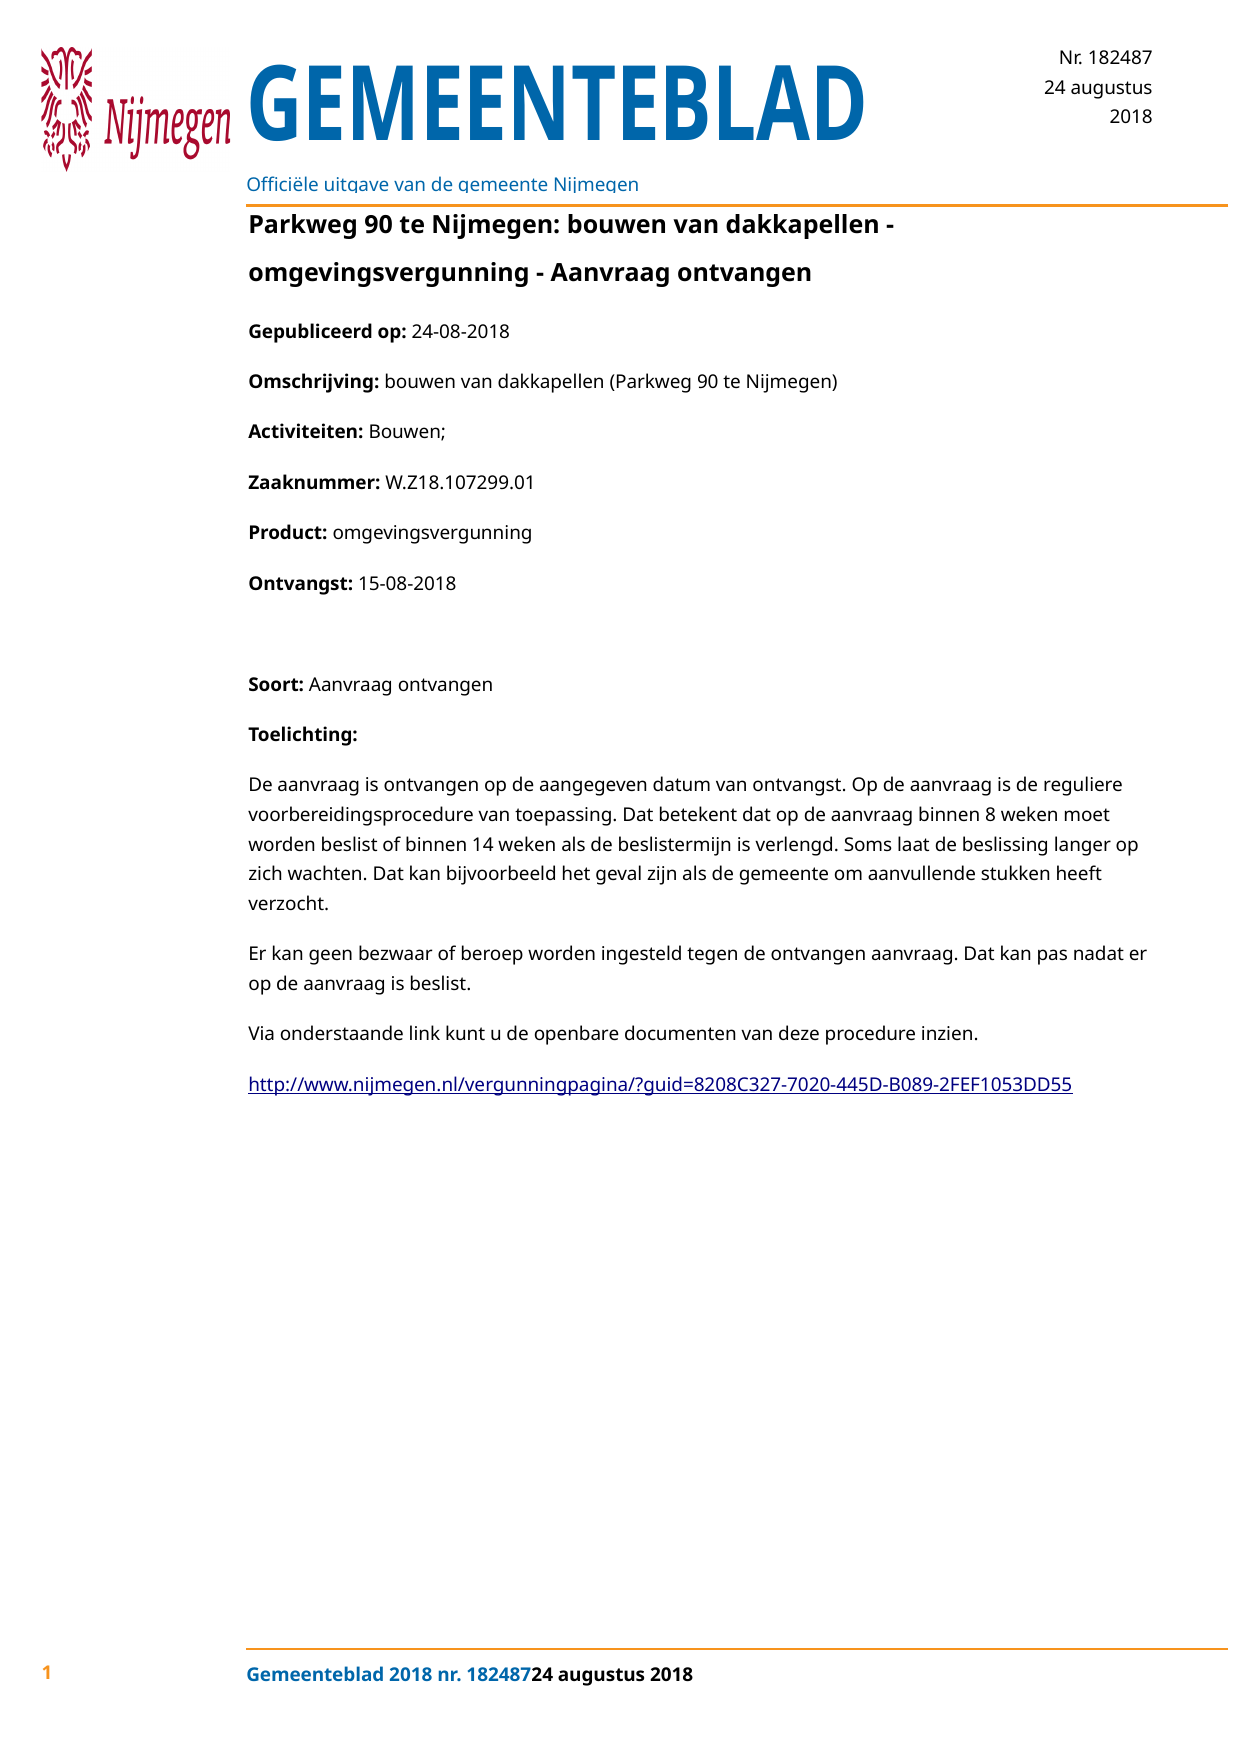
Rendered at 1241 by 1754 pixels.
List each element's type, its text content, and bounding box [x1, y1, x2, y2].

text Toelichting: [248, 721, 1152, 747]
text Er kan geen bezwaar of beroep worden ingesteld tegen de ontvangen aanvraag. Dat kan pas nadat er op de aanvraag is beslist. [248, 940, 1152, 996]
text Zaaknummer: W.Z18.107299.01 [248, 469, 1152, 495]
text Gepubliceerd op: 24-08-2018 [248, 318, 1152, 344]
text Ontvangst: 15-08-2018 [248, 570, 1152, 596]
text Parkweg 90 te Nijmegen: bouwen van dakkapellen - omgevingsvergunning - Aanvraag ontvangen [248, 207, 1152, 288]
text De aanvraag is ontvangen op de aangegeven datum van ontvangst. Op de aanvraag is de reguliere voorbereidingsprocedure van toepassing. Dat betekent dat op de aanvraag binnen 8 weken moet worden beslist of binnen 14 weken als de beslistermijn is verlengd. Soms laat de beslissing langer op zich wachten. Dat kan bijvoorbeeld het geval zijn als de gemeente om aanvullende stukken heeft verzocht. [248, 772, 1152, 916]
text http://www.nijmegen.nl/vergunningpagina/?guid=8208C327-7020-445D-B089-2FEF1053DD55 [248, 1071, 1152, 1097]
picture [41, 47, 231, 172]
text Via onderstaande link kunt u de openbare documenten van deze procedure inzien. [248, 1020, 1152, 1046]
text Soort: Aanvraag ontvangen [248, 671, 1152, 697]
text Activiteiten: Bouwen; [248, 419, 1152, 444]
text Product: omgevingsvergunning [248, 519, 1152, 545]
text Omschrijving: bouwen van dakkapellen (Parkweg 90 te Nijmegen) [248, 368, 1152, 394]
